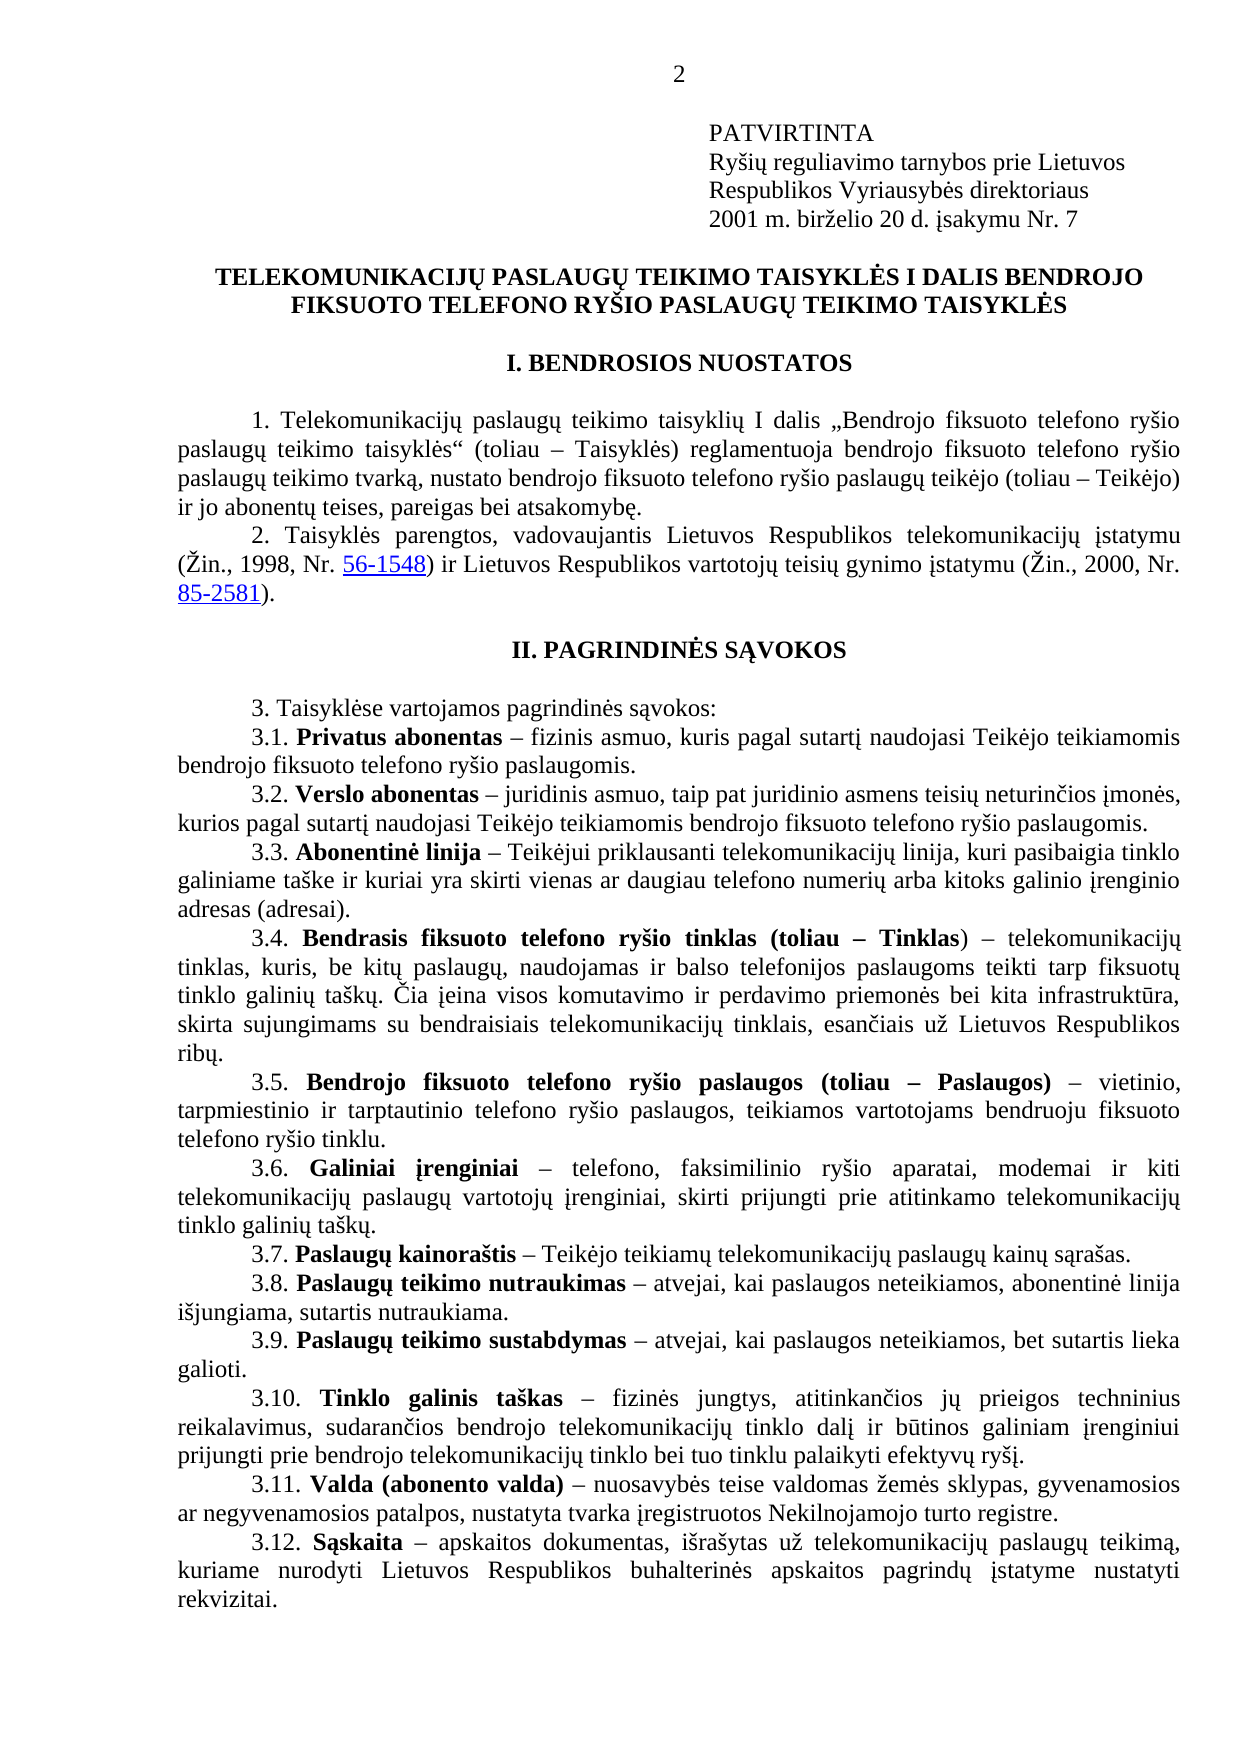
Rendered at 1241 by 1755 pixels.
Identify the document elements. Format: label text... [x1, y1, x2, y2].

text 3.8. Paslaugų teikimo nutraukimas – atvejai, kai paslaugos neteikiamos, abonentinė linija išjungiama, sutartis nutraukiama. [177, 1268, 1181, 1326]
text 3.2. Verslo abonentas – juridinis asmuo, taip pat juridinio asmens teisių neturinčios įmonės, kurios pagal sutartį naudojasi Teikėjo teikiamomis bendrojo fiksuoto telefono ryšio paslaugomis. [177, 779, 1181, 837]
text Respublikos Vyriausybės direktoriaus [177, 176, 1181, 204]
text 3.4. Bendrasis fiksuoto telefono ryšio tinklas (toliau – Tinklas) – telekomunikacijų tinklas, kuris, be kitų paslaugų, naudojamas ir balso telefonijos paslaugoms teikti tarp fiksuotų tinklo galinių taškų. Čia įeina visos komutavimo ir perdavimo priemonės bei kita infrastruktūra, skirta sujungimams su bendraisiais telekomunikacijų tinklais, esančiais už Lietuvos Respublikos ribų. [177, 923, 1181, 1067]
text 3.3. Abonentinė linija – Teikėjui priklausanti telekomunikacijų linija, kuri pasibaigia tinklo galiniame taške ir kuriai yra skirti vienas ar daugiau telefono numerių arba kitoks galinio įrenginio adresas (adresai). [177, 837, 1181, 923]
text I. BENDROSIOS NUOSTATOS [177, 348, 1181, 377]
text 3.5. Bendrojo fiksuoto telefono ryšio paslaugos (toliau – Paslaugos) – vietinio, tarpmiestinio ir tarptautinio telefono ryšio paslaugos, teikiamos vartotojams bendruoju fiksuoto telefono ryšio tinklu. [177, 1067, 1181, 1153]
text 1. Telekomunikacijų paslaugų teikimo taisyklių I dalis „Bendrojo fiksuoto telefono ryšio paslaugų teikimo taisyklės“ (toliau – Taisyklės) reglamentuoja bendrojo fiksuoto telefono ryšio paslaugų teikimo tvarką, nustato bendrojo fiksuoto telefono ryšio paslaugų teikėjo (toliau – Teikėjo) ir jo abonentų teises, pareigas bei atsakomybę. [177, 406, 1181, 521]
text 2. Taisyklės parengtos, vadovaujantis Lietuvos Respublikos telekomunikacijų įstatymu (Žin., 1998, Nr. 56-1548) ir Lietuvos Respublikos vartotojų teisių gynimo įstatymu (Žin., 2000, Nr. 85-2581). [177, 521, 1181, 607]
text 3.9. Paslaugų teikimo sustabdymas – atvejai, kai paslaugos neteikiamos, bet sutartis lieka galioti. [177, 1326, 1181, 1383]
text Ryšių reguliavimo tarnybos prie Lietuvos [177, 147, 1181, 176]
text 3.12. Sąskaita – apskaitos dokumentas, išrašytas už telekomunikacijų paslaugų teikimą, kuriame nurodyti Lietuvos Respublikos buhalterinės apskaitos pagrindų įstatyme nustatyti rekvizitai. [177, 1527, 1181, 1613]
text II. PAGRINDINĖS SĄVOKOS [177, 636, 1181, 664]
text TELEKOMUNIKACIJŲ PASLAUGŲ TEIKIMO TAISYKLĖS I DALIS Bendrojo fiksuoto telefono ryšio paslaugų teikimo taisyklės [177, 262, 1181, 319]
text 3.11. Valda (abonento valda) – nuosavybės teise valdomas žemės sklypas, gyvenamosios ar negyvenamosios patalpos, nustatyta tvarka įregistruotos Nekilnojamojo turto registre. [177, 1469, 1181, 1527]
text 3.7. Paslaugų kainoraštis – Teikėjo teikiamų telekomunikacijų paslaugų kainų sąrašas. [177, 1239, 1181, 1268]
text 3.10. Tinklo galinis taškas – fizinės jungtys, atitinkančios jų prieigos techninius reikalavimus, sudarančios bendrojo telekomunikacijų tinklo dalį ir būtinos galiniam įrenginiui prijungti prie bendrojo telekomunikacijų tinklo bei tuo tinklu palaikyti efektyvų ryšį. [177, 1383, 1181, 1469]
text 2001 m. birželio 20 d. įsakymu Nr. 7 [177, 204, 1181, 233]
text 3.6. Galiniai įrenginiai – telefono, faksimilinio ryšio aparatai, modemai ir kiti telekomunikacijų paslaugų vartotojų įrenginiai, skirti prijungti prie atitinkamo telekomunikacijų tinklo galinių taškų. [177, 1153, 1181, 1239]
text PATVIRTINTA [709, 118, 1181, 147]
text 3.1. Privatus abonentas – fizinis asmuo, kuris pagal sutartį naudojasi Teikėjo teikiamomis bendrojo fiksuoto telefono ryšio paslaugomis. [177, 722, 1181, 779]
text 3. Taisyklėse vartojamos pagrindinės sąvokos: [177, 693, 1181, 722]
